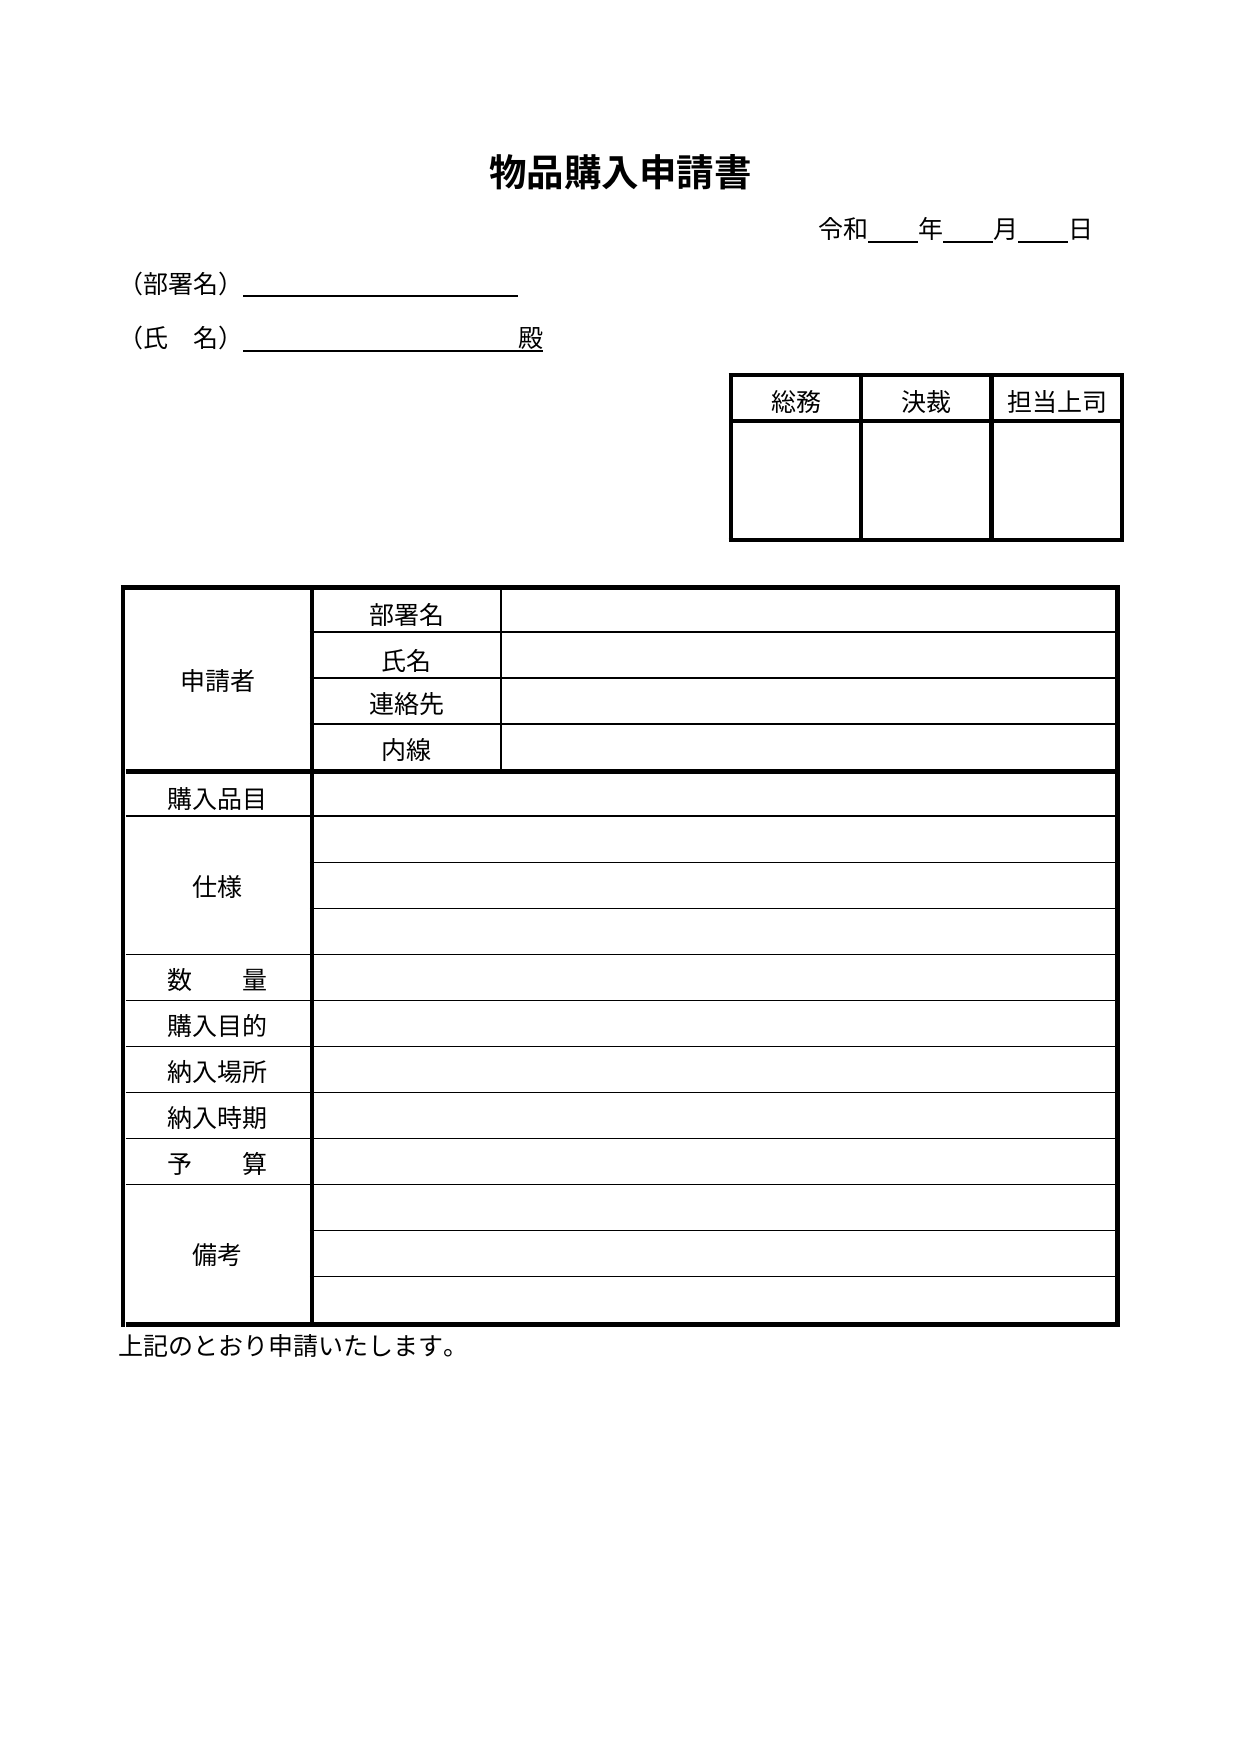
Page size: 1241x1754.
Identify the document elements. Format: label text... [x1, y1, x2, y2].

text 令和 年 月 日 [118, 210, 1122, 246]
table_cell [502, 679, 1115, 723]
table_cell [314, 1001, 1115, 1046]
table_cell 購入品目 [125, 770, 310, 815]
table_cell [314, 863, 1115, 907]
table_cell 予 算 [125, 1139, 310, 1184]
table_cell [502, 633, 1115, 677]
table_cell [863, 423, 989, 538]
table_header 決裁 [863, 377, 989, 419]
table_header 担当上司 [994, 377, 1120, 419]
table_cell 納入場所 [125, 1047, 310, 1092]
text 上記のとおり申請いたします。 [118, 1326, 1122, 1363]
table_cell [314, 1277, 1115, 1322]
table_cell [314, 817, 1115, 861]
table_cell [314, 1231, 1115, 1276]
table_header 申請者 [125, 590, 310, 769]
table_cell [314, 1185, 1115, 1230]
text （氏 名） 殿 [118, 319, 1122, 355]
table_cell [314, 774, 1115, 815]
table_cell [502, 725, 1115, 769]
table_cell [314, 1047, 1115, 1092]
text （部署名） [118, 264, 1122, 301]
table_cell 内線 [314, 725, 500, 769]
table_cell [314, 909, 1115, 953]
table_cell 備考 [125, 1185, 310, 1322]
table_cell [733, 423, 859, 538]
table_header 総務 [733, 377, 859, 419]
table_cell 仕様 [125, 816, 310, 953]
table_cell 納入時期 [125, 1093, 310, 1138]
table_cell [314, 1139, 1115, 1184]
table_cell 連絡先 [314, 679, 500, 723]
table_cell 数 量 [125, 955, 310, 999]
table_cell [314, 1093, 1115, 1138]
title 物品購入申請書 [118, 143, 1122, 197]
table_cell 氏名 [314, 633, 500, 677]
table_header 部署名 [314, 590, 500, 631]
table_cell [994, 423, 1120, 538]
table_cell [314, 955, 1115, 999]
table_header [502, 590, 1115, 631]
table_cell 購入目的 [125, 1001, 310, 1046]
